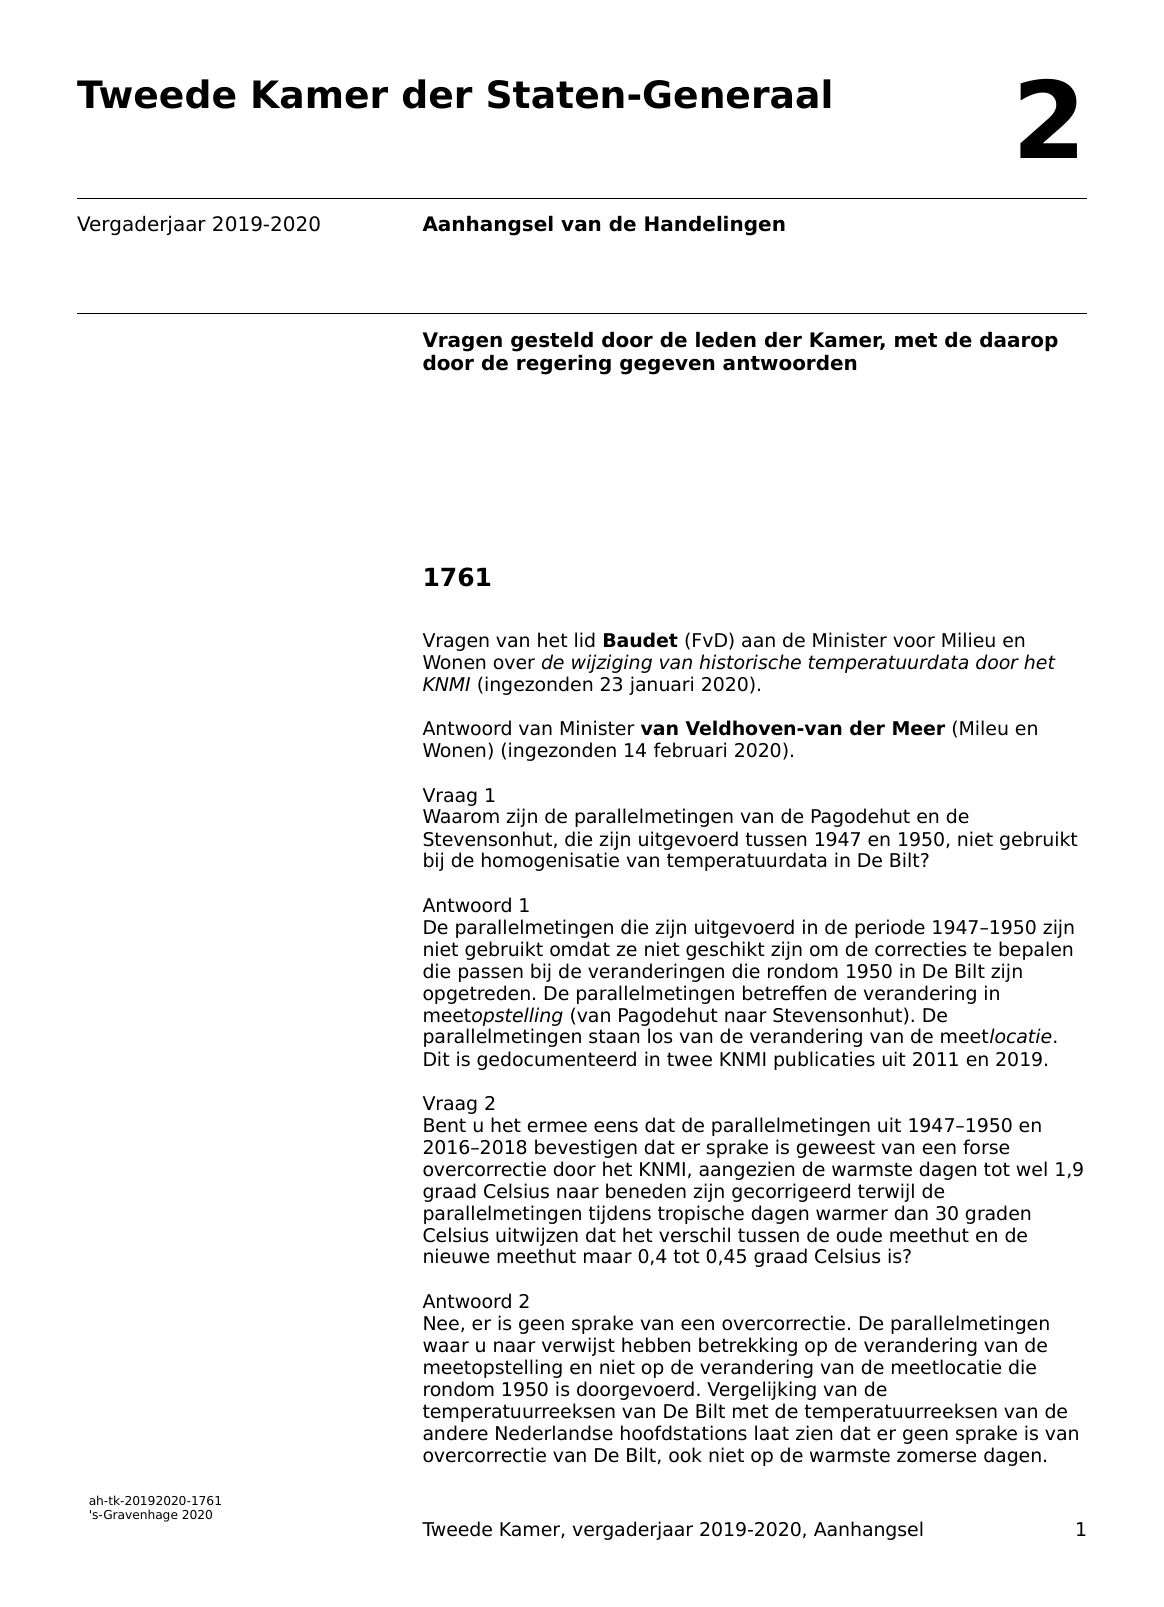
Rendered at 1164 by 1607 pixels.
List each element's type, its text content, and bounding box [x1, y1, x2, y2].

table_header Tweede Kamer der Staten-Generaal [77, 59, 886, 198]
text Vraag 1 [422, 784, 1087, 806]
text De parallelmetingen die zijn uitgevoerd in de periode 1947–1950 zijn niet gebruikt omdat ze niet geschikt zijn om de correcties te bepalen die passen bij de veranderingen die rondom 1950 in De Bilt zijn opgetreden. De parallelmetingen betreffen de verandering in meetopstelling (van Pagodehut naar Stevensonhut). De parallelmetingen staan los van de verandering van de meetlocatie. Dit is gedocumenteerd in twee KNMI publicaties uit 2011 en 2019. [422, 917, 1087, 1070]
text Vragen van het lid Baudet (FvD) aan de Minister voor Milieu en Wonen over de wijziging van historische temperatuurdata door het KNMI (ingezonden 23 januari 2020). [422, 630, 1087, 696]
text 1761 [422, 563, 1087, 592]
text Antwoord van Minister van Veldhoven-van der Meer (Mileu en Wonen) (ingezonden 14 februari 2020). [422, 718, 1087, 762]
table_cell Vergaderjaar 2019-2020 [77, 199, 422, 313]
text Nee, er is geen sprake van een overcorrectie. De parallelmetingen waar u naar verwijst hebben betrekking op de verandering van de meetopstelling en niet op de verandering van de meetlocatie die rondom 1950 is doorgevoerd. Vergelijking van de temperatuurreeksen van De Bilt met de temperatuurreeksen van de andere Nederlandse hoofdstations laat zien dat er geen sprake is van overcorrectie van De Bilt, ook niet op de warmste zomerse dagen. [422, 1313, 1087, 1466]
text Antwoord 1 [422, 894, 1087, 917]
text Antwoord 2 [422, 1291, 1087, 1313]
text Vraag 2 [422, 1093, 1087, 1114]
table_header 2 [886, 59, 1087, 198]
text 's-Gravenhage 2020 [88, 1508, 323, 1522]
table_cell Aanhangsel van de Handelingen [422, 199, 1087, 313]
table_cell Vragen gesteld door de leden der Kamer, met de daarop door de regering gegeven antwoorden [422, 314, 1087, 375]
text ah-tk-20192020-1761 [88, 1494, 323, 1508]
table_cell [77, 314, 422, 375]
text Bent u het ermee eens dat de parallelmetingen uit 1947–1950 en 2016–2018 bevestigen dat er sprake is geweest van een forse overcorrectie door het KNMI, aangezien de warmste dagen tot wel 1,9 graad Celsius naar beneden zijn gecorrigeerd terwijl de parallelmetingen tijdens tropische dagen warmer dan 30 graden Celsius uitwijzen dat het verschil tussen de oude meethut en de nieuwe meethut maar 0,4 tot 0,45 graad Celsius is? [422, 1114, 1087, 1268]
text Waarom zijn de parallelmetingen van de Pagodehut en de Stevensonhut, die zijn uitgevoerd tussen 1947 en 1950, niet gebruikt bij de homogenisatie van temperatuurdata in De Bilt? [422, 806, 1087, 872]
